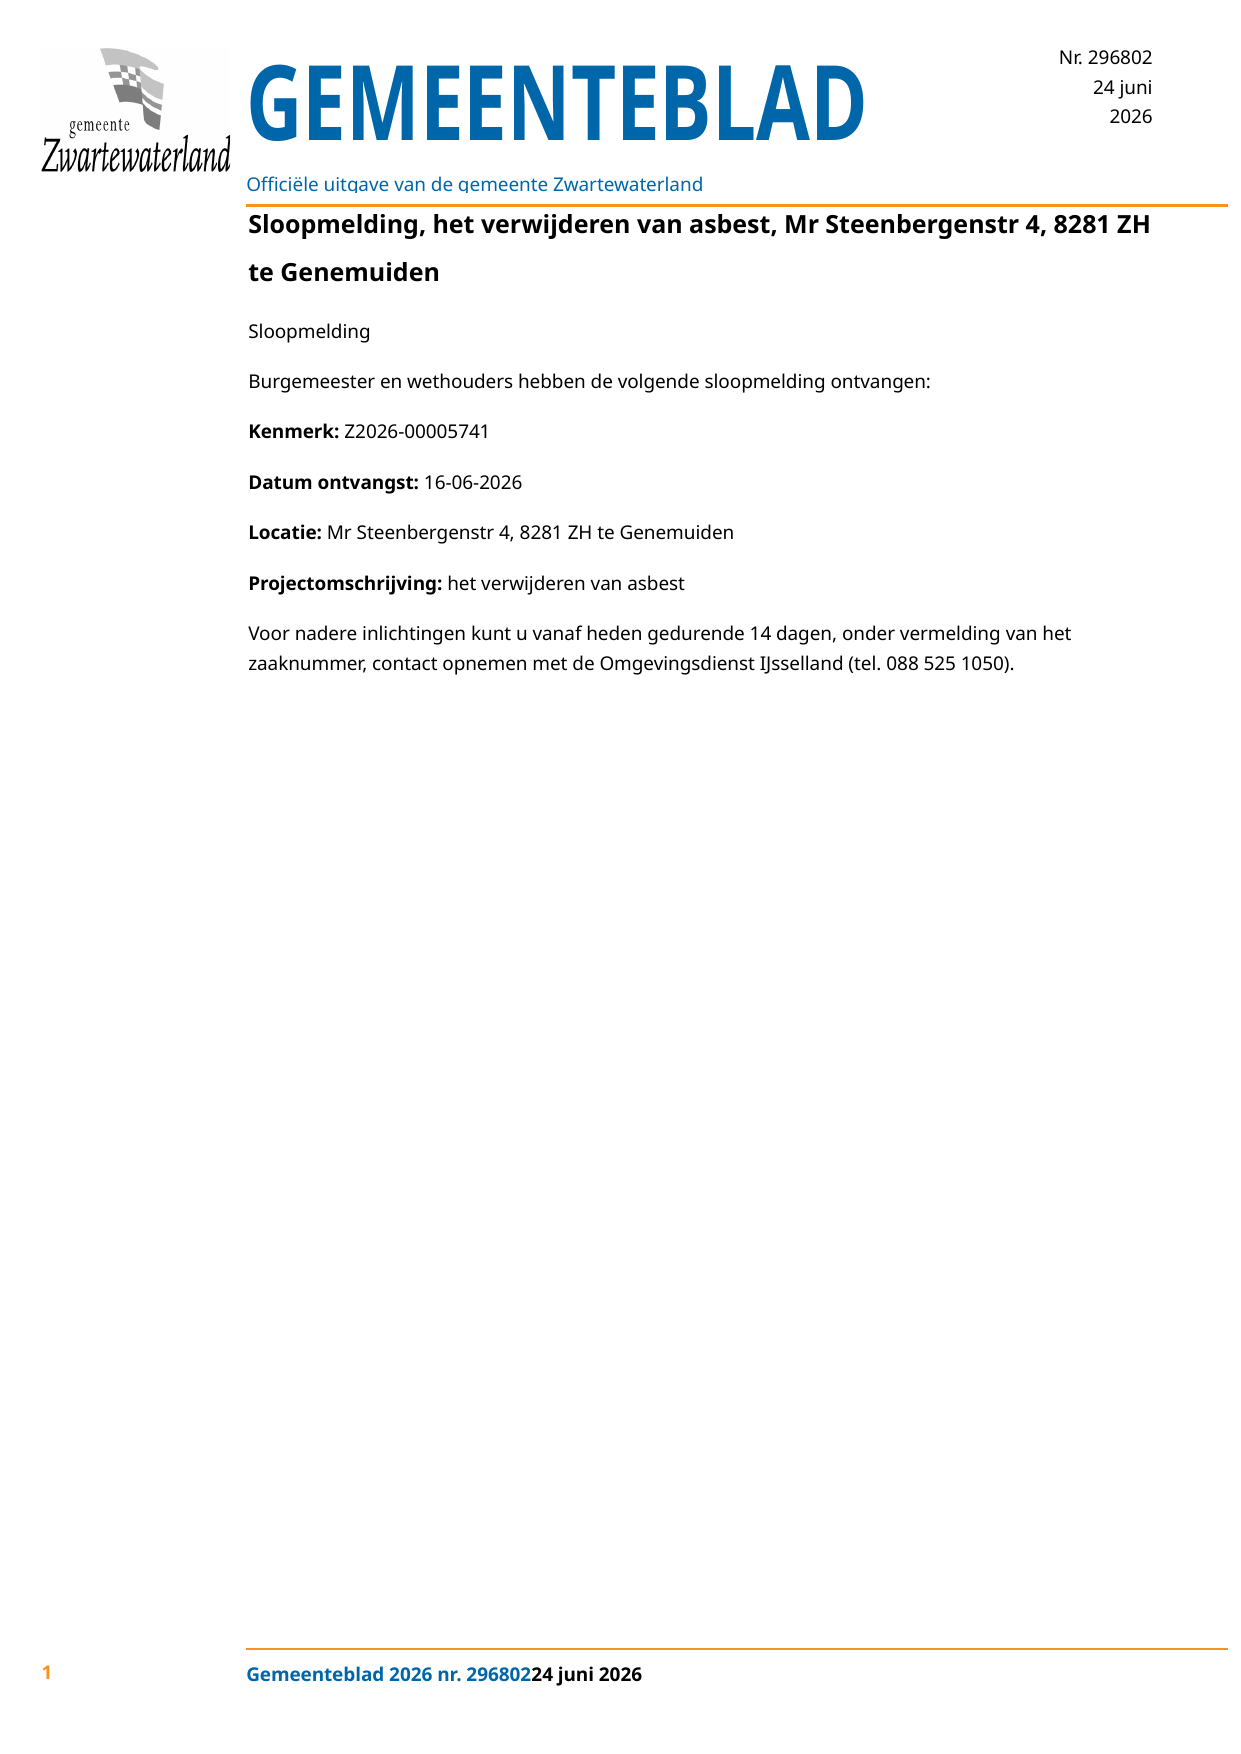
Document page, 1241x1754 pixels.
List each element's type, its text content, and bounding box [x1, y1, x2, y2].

text Voor nadere inlichtingen kunt u vanaf heden gedurende 14 dagen, onder vermelding van het zaaknummer, contact opnemen met de Omgevingsdienst IJsselland (tel. 088 525 1050). [248, 620, 1152, 676]
text Sloopmelding, het verwijderen van asbest, Mr Steenbergenstr 4, 8281 ZH te Genemuiden [248, 207, 1152, 288]
text Sloopmelding [248, 318, 1152, 344]
text Kenmerk: Z2026-00005741 [248, 419, 1152, 444]
text Burgemeester en wethouders hebben de volgende sloopmelding ontvangen: [248, 368, 1152, 394]
text Datum ontvangst: 16-06-2026 [248, 469, 1152, 495]
text Projectomschrijving: het verwijderen van asbest [248, 570, 1152, 596]
text Locatie: Mr Steenbergenstr 4, 8281 ZH te Genemuiden [248, 519, 1152, 545]
picture [41, 47, 231, 172]
